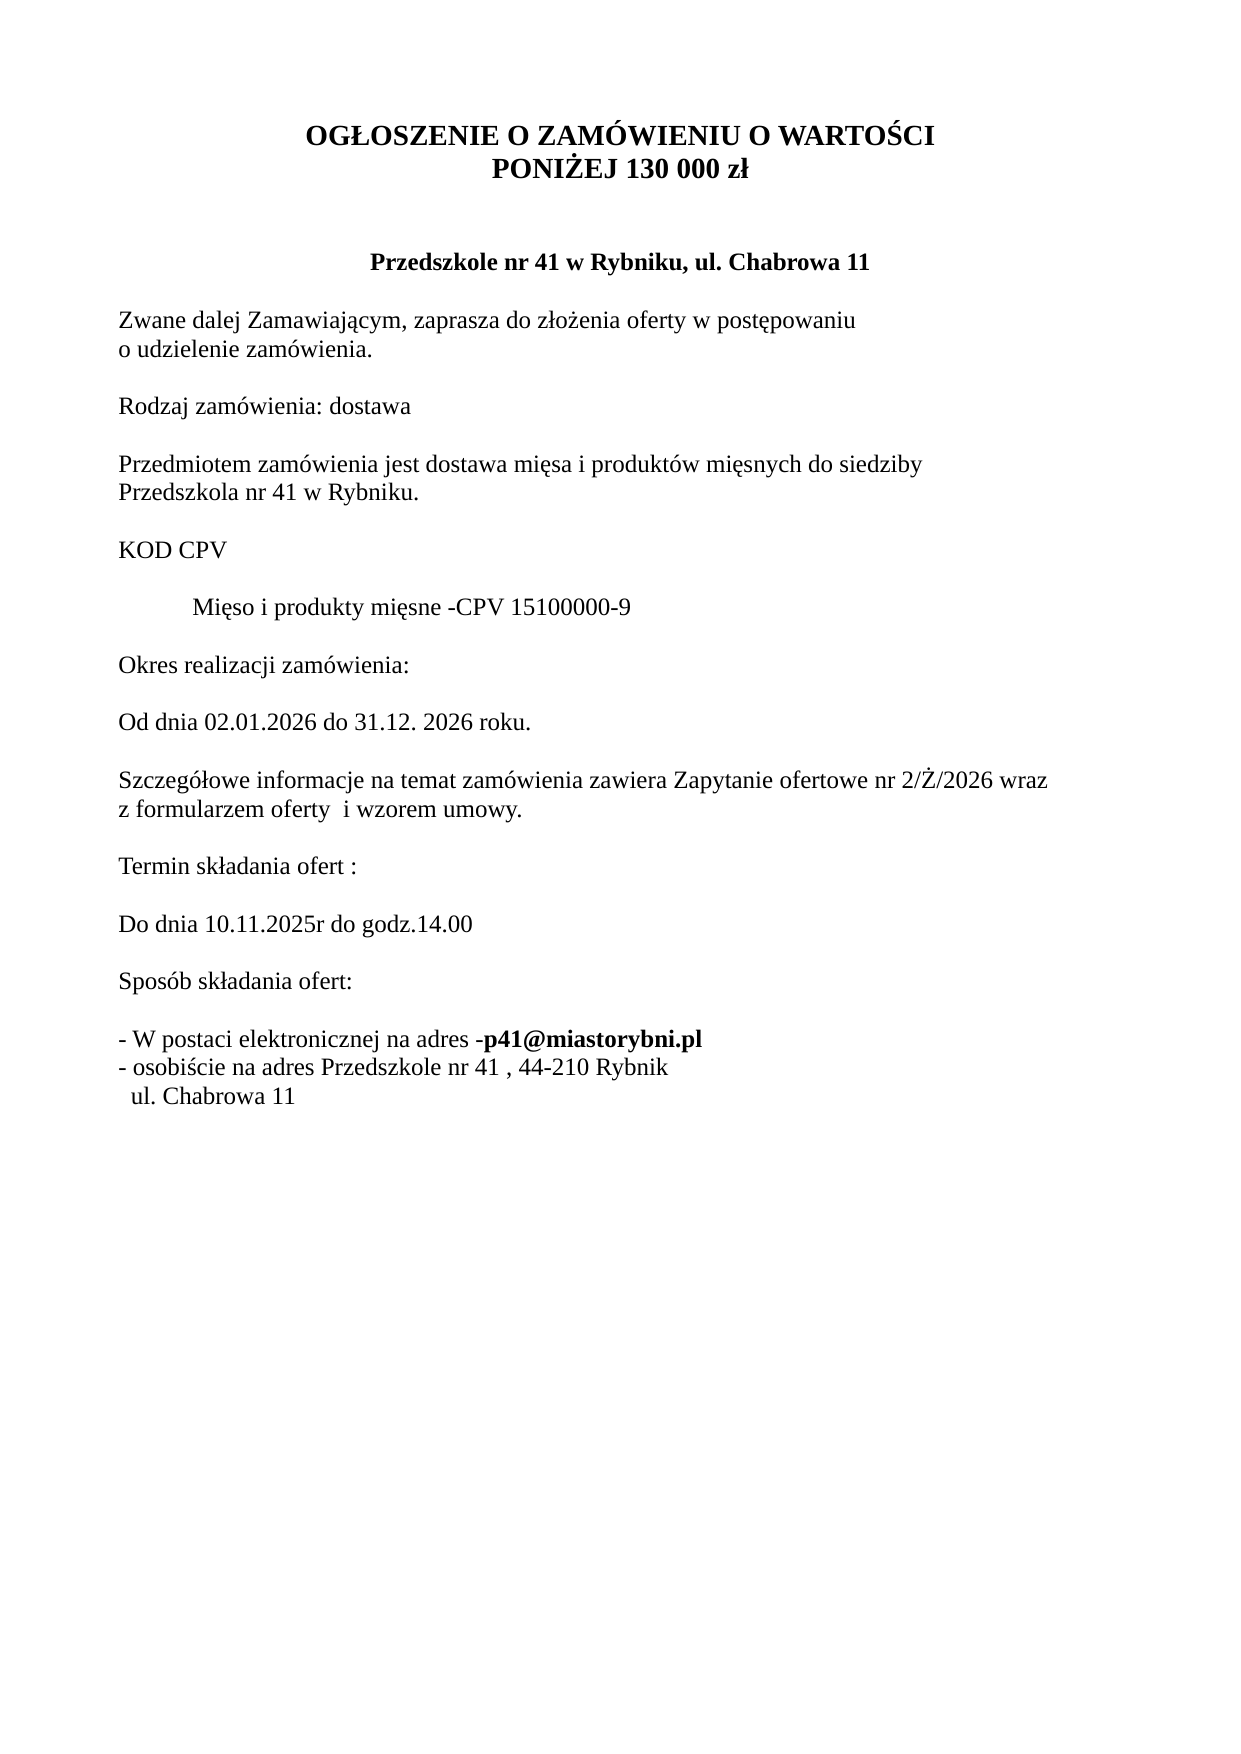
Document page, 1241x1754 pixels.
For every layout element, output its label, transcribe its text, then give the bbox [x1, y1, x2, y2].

text - osobiście na adres Przedszkole nr 41 , 44-210 Rybnik [118, 1052, 1122, 1081]
text Przedmiotem zamówienia jest dostawa mięsa i produktów mięsnych do siedziby [118, 449, 1122, 477]
text Rodzaj zamówienia: dostawa [118, 391, 1122, 420]
text KOD CPV [118, 535, 1122, 564]
text Mięso i produkty mięsne -CPV 15100000-9 [118, 592, 1122, 621]
text Zwane dalej Zamawiającym, zaprasza do złożenia oferty w postępowaniu [118, 305, 1122, 334]
text Od dnia 02.01.2026 do 31.12. 2026 roku. [118, 707, 1122, 736]
text PONIŻEJ 130 000 zł [118, 152, 1122, 185]
text Szczegółowe informacje na temat zamówienia zawiera Zapytanie ofertowe nr 2/Ż/2026 wraz [118, 765, 1122, 794]
text Termin składania ofert : [118, 851, 1122, 880]
text Okres realizacji zamówienia: [118, 650, 1122, 679]
text Do dnia 10.11.2025r do godz.14.00 [118, 909, 1122, 937]
text Przedszkole nr 41 w Rybniku, ul. Chabrowa 11 [118, 247, 1122, 276]
text o udzielenie zamówienia. [118, 334, 1122, 362]
text - W postaci elektronicznej na adres -p41@miastorybni.pl [118, 1024, 1122, 1052]
text OGŁOSZENIE O ZAMÓWIENIU O WARTOŚCI [118, 118, 1122, 152]
text Sposób składania ofert: [118, 966, 1122, 995]
text ul. Chabrowa 11 [118, 1081, 1122, 1110]
text Przedszkola nr 41 w Rybniku. [118, 477, 1122, 506]
text z formularzem oferty i wzorem umowy. [118, 794, 1122, 822]
